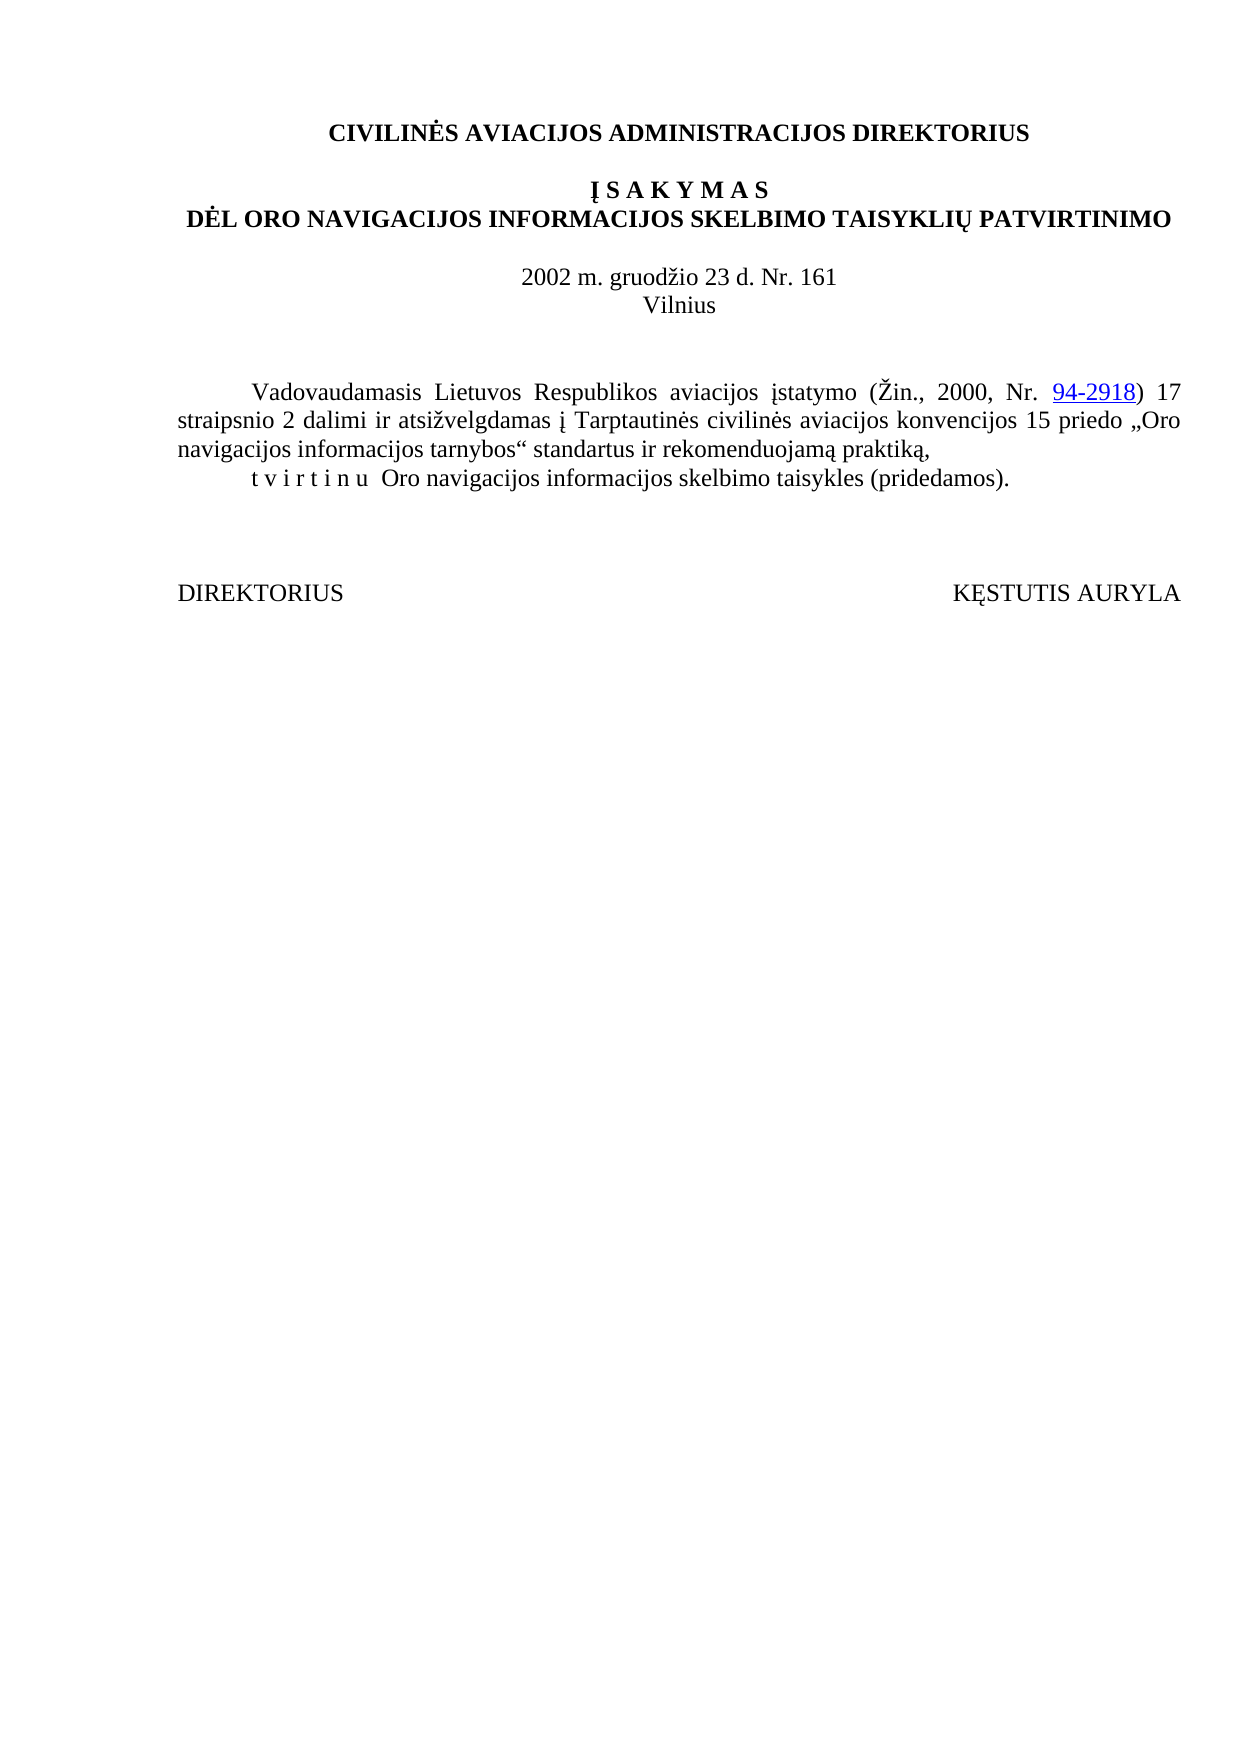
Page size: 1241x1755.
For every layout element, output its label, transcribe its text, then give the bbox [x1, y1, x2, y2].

text Vadovaudamasis Lietuvos Respublikos aviacijos įstatymo (Žin., 2000, Nr. 94-2918) 17 straipsnio 2 dalimi ir atsižvelgdamas į Tarptautinės civilinės aviacijos konvencijos 15 priedo „Oro navigacijos informacijos tarnybos“ standartus ir rekomenduojamą praktiką, [177, 377, 1181, 463]
text tvirtinu Oro navigacijos informacijos skelbimo taisykles (pridedamos). [177, 463, 1181, 492]
text CIVILINĖS AVIACIJOS ADMINISTRACIJOS DIREKTORIUS [177, 118, 1181, 147]
text DĖL ORO NAVIGACIJOS INFORMACIJOS SKELBIMO TAISYKLIŲ PATVIRTINIMO [177, 204, 1181, 233]
text Vilnius [177, 291, 1181, 319]
text Į S A K Y M A S [177, 176, 1181, 204]
text DIREKTORIUS KĘSTUTIS AURYLA [177, 578, 1181, 607]
text 2002 m. gruodžio 23 d. Nr. 161 [177, 262, 1181, 291]
